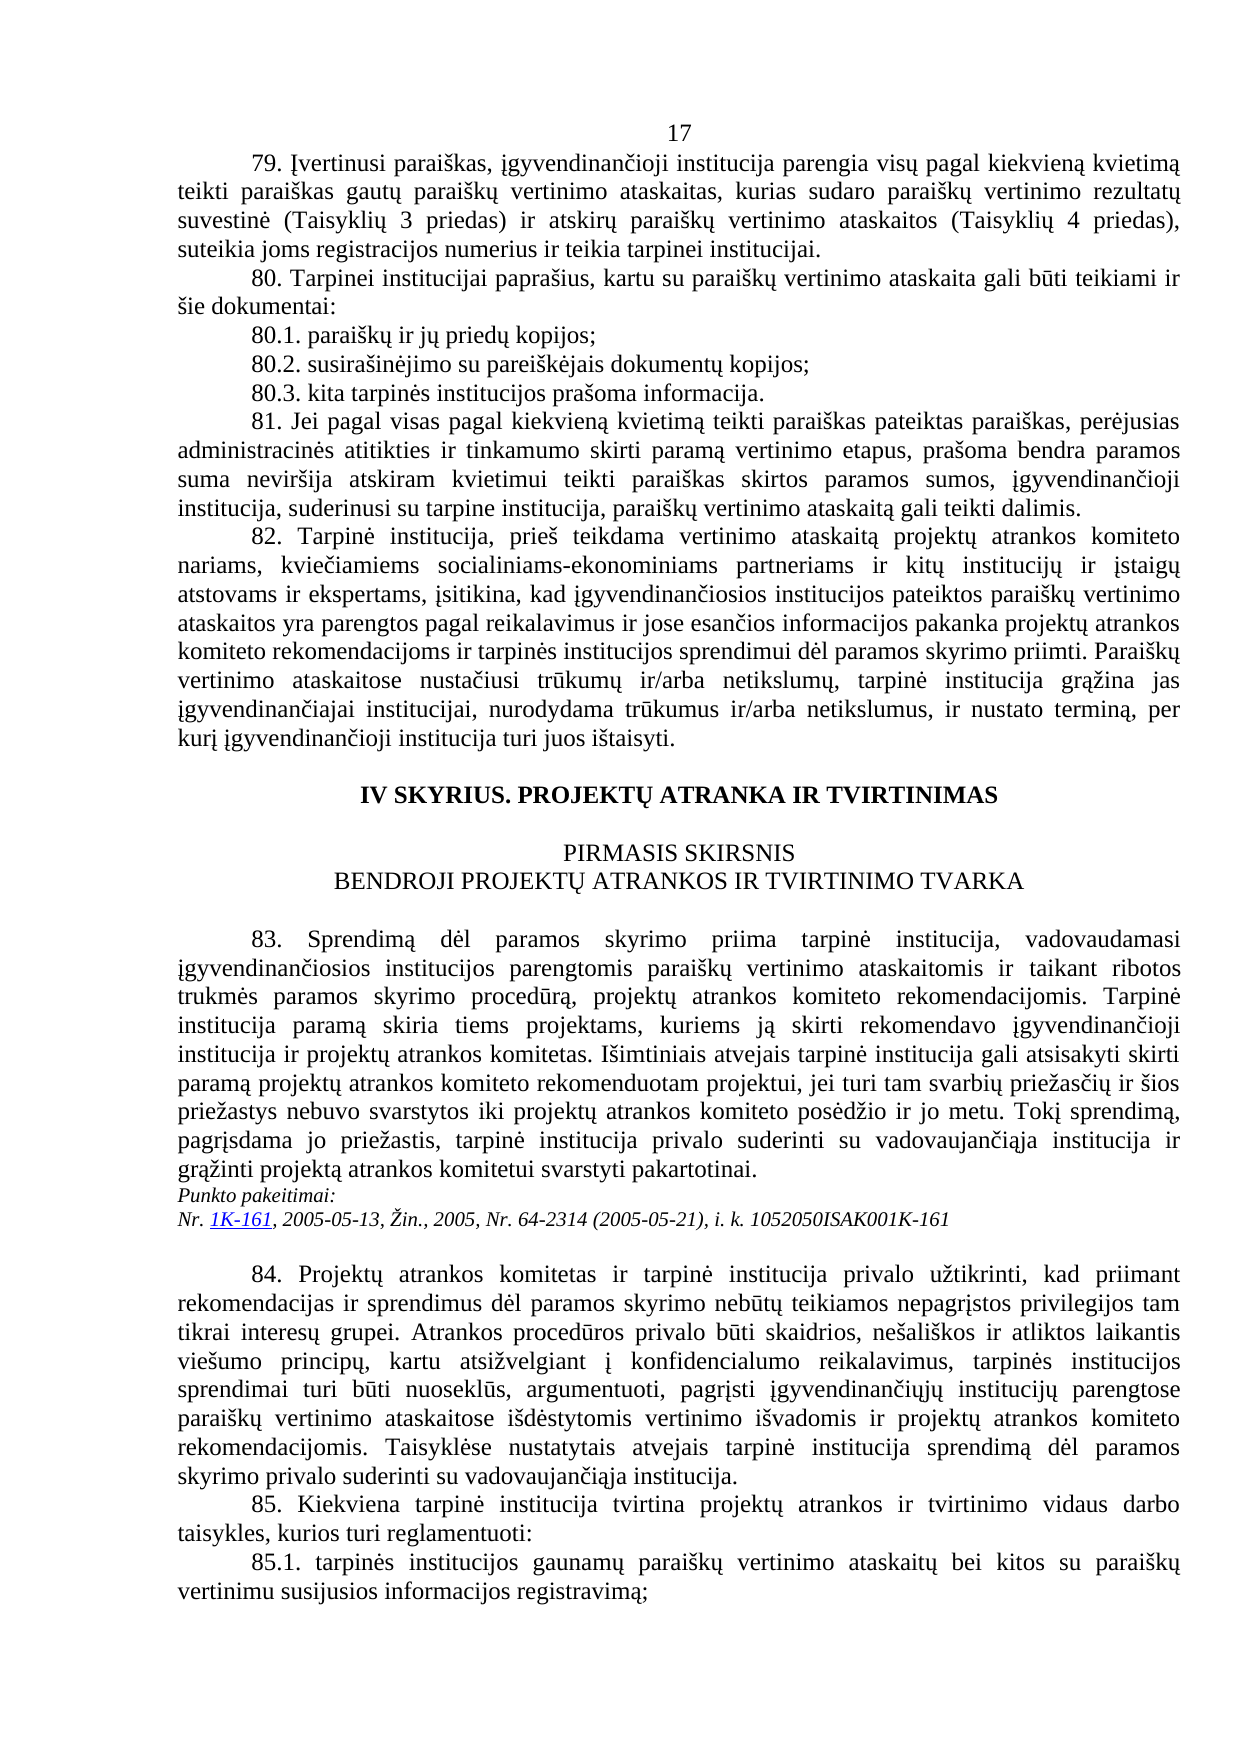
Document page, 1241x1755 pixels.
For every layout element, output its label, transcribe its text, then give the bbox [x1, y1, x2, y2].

text 80.2. susirašinėjimo su pareiškėjais dokumentų kopijos; [177, 349, 1181, 378]
text 81. Jei pagal visas pagal kiekvieną kvietimą teikti paraiškas pateiktas paraiškas, perėjusias administracinės atitikties ir tinkamumo skirti paramą vertinimo etapus, prašoma bendra paramos suma neviršija atskiram kvietimui teikti paraiškas skirtos paramos sumos, įgyvendinančioji institucija, suderinusi su tarpine institucija, paraiškų vertinimo ataskaitą gali teikti dalimis. [177, 406, 1181, 521]
text Nr. 1K-161, 2005-05-13, Žin., 2005, Nr. 64-2314 (2005-05-21), i. k. 1052050ISAK001K-161 [177, 1207, 1181, 1231]
text Punkto pakeitimai: [177, 1183, 1181, 1207]
text 80. Tarpinei institucijai paprašius, kartu su paraiškų vertinimo ataskaita gali būti teikiami ir šie dokumentai: [177, 263, 1181, 320]
text IV SKYRIUS. Projektų atranka ir tvirtinimas [177, 780, 1181, 809]
text BENDROJI PROJEKTŲ ATRANKOS IR TVIRTINIMO TVARKA [177, 866, 1181, 895]
text 85.1. tarpinės institucijos gaunamų paraiškų vertinimo ataskaitų bei kitos su paraiškų vertinimu susijusios informacijos registravimą; [177, 1547, 1181, 1604]
text 80.3. kita tarpinės institucijos prašoma informacija. [177, 378, 1181, 406]
text 82. Tarpinė institucija, prieš teikdama vertinimo ataskaitą projektų atrankos komiteto nariams, kviečiamiems socialiniams-ekonominiams partneriams ir kitų institucijų ir įstaigų atstovams ir ekspertams, įsitikina, kad įgyvendinančiosios institucijos pateiktos paraiškų vertinimo ataskaitos yra parengtos pagal reikalavimus ir jose esančios informacijos pakanka projektų atrankos komiteto rekomendacijoms ir tarpinės institucijos sprendimui dėl paramos skyrimo priimti. Paraiškų vertinimo ataskaitose nustačiusi trūkumų ir/arba netikslumų, tarpinė institucija grąžina jas įgyvendinančiajai institucijai, nurodydama trūkumus ir/arba netikslumus, ir nustato terminą, per kurį įgyvendinančioji institucija turi juos ištaisyti. [177, 521, 1181, 751]
text 83. Sprendimą dėl paramos skyrimo priima tarpinė institucija, vadovaudamasi įgyvendinančiosios institucijos parengtomis paraiškų vertinimo ataskaitomis ir taikant ribotos trukmės paramos skyrimo procedūrą, projektų atrankos komiteto rekomendacijomis. Tarpinė institucija paramą skiria tiems projektams, kuriems ją skirti rekomendavo įgyvendinančioji institucija ir projektų atrankos komitetas. Išimtiniais atvejais tarpinė institucija gali atsisakyti skirti paramą projektų atrankos komiteto rekomenduotam projektui, jei turi tam svarbių priežasčių ir šios priežastys nebuvo svarstytos iki projektų atrankos komiteto posėdžio ir jo metu. Tokį sprendimą, pagrįsdama jo priežastis, tarpinė institucija privalo suderinti su vadovaujančiąja institucija ir grąžinti projektą atrankos komitetui svarstyti pakartotinai. [177, 924, 1181, 1183]
text 79. Įvertinusi paraiškas, įgyvendinančioji institucija parengia visų pagal kiekvieną kvietimą teikti paraiškas gautų paraiškų vertinimo ataskaitas, kurias sudaro paraiškų vertinimo rezultatų suvestinė (Taisyklių 3 priedas) ir atskirų paraiškų vertinimo ataskaitos (Taisyklių 4 priedas), suteikia joms registracijos numerius ir teikia tarpinei institucijai. [177, 148, 1181, 263]
text 85. Kiekviena tarpinė institucija tvirtina projektų atrankos ir tvirtinimo vidaus darbo taisykles, kurios turi reglamentuoti: [177, 1489, 1181, 1547]
text PIRMASIS SKIRSNIS [177, 838, 1181, 866]
text 84. Projektų atrankos komitetas ir tarpinė institucija privalo užtikrinti, kad priimant rekomendacijas ir sprendimus dėl paramos skyrimo nebūtų teikiamos nepagrįstos privilegijos tam tikrai interesų grupei. Atrankos procedūros privalo būti skaidrios, nešališkos ir atliktos laikantis viešumo principų, kartu atsižvelgiant į konfidencialumo reikalavimus, tarpinės institucijos sprendimai turi būti nuoseklūs, argumentuoti, pagrįsti įgyvendinančiųjų institucijų parengtose paraiškų vertinimo ataskaitose išdėstytomis vertinimo išvadomis ir projektų atrankos komiteto rekomendacijomis. Taisyklėse nustatytais atvejais tarpinė institucija sprendimą dėl paramos skyrimo privalo suderinti su vadovaujančiąja institucija. [177, 1259, 1181, 1489]
text 80.1. paraiškų ir jų priedų kopijos; [177, 320, 1181, 349]
